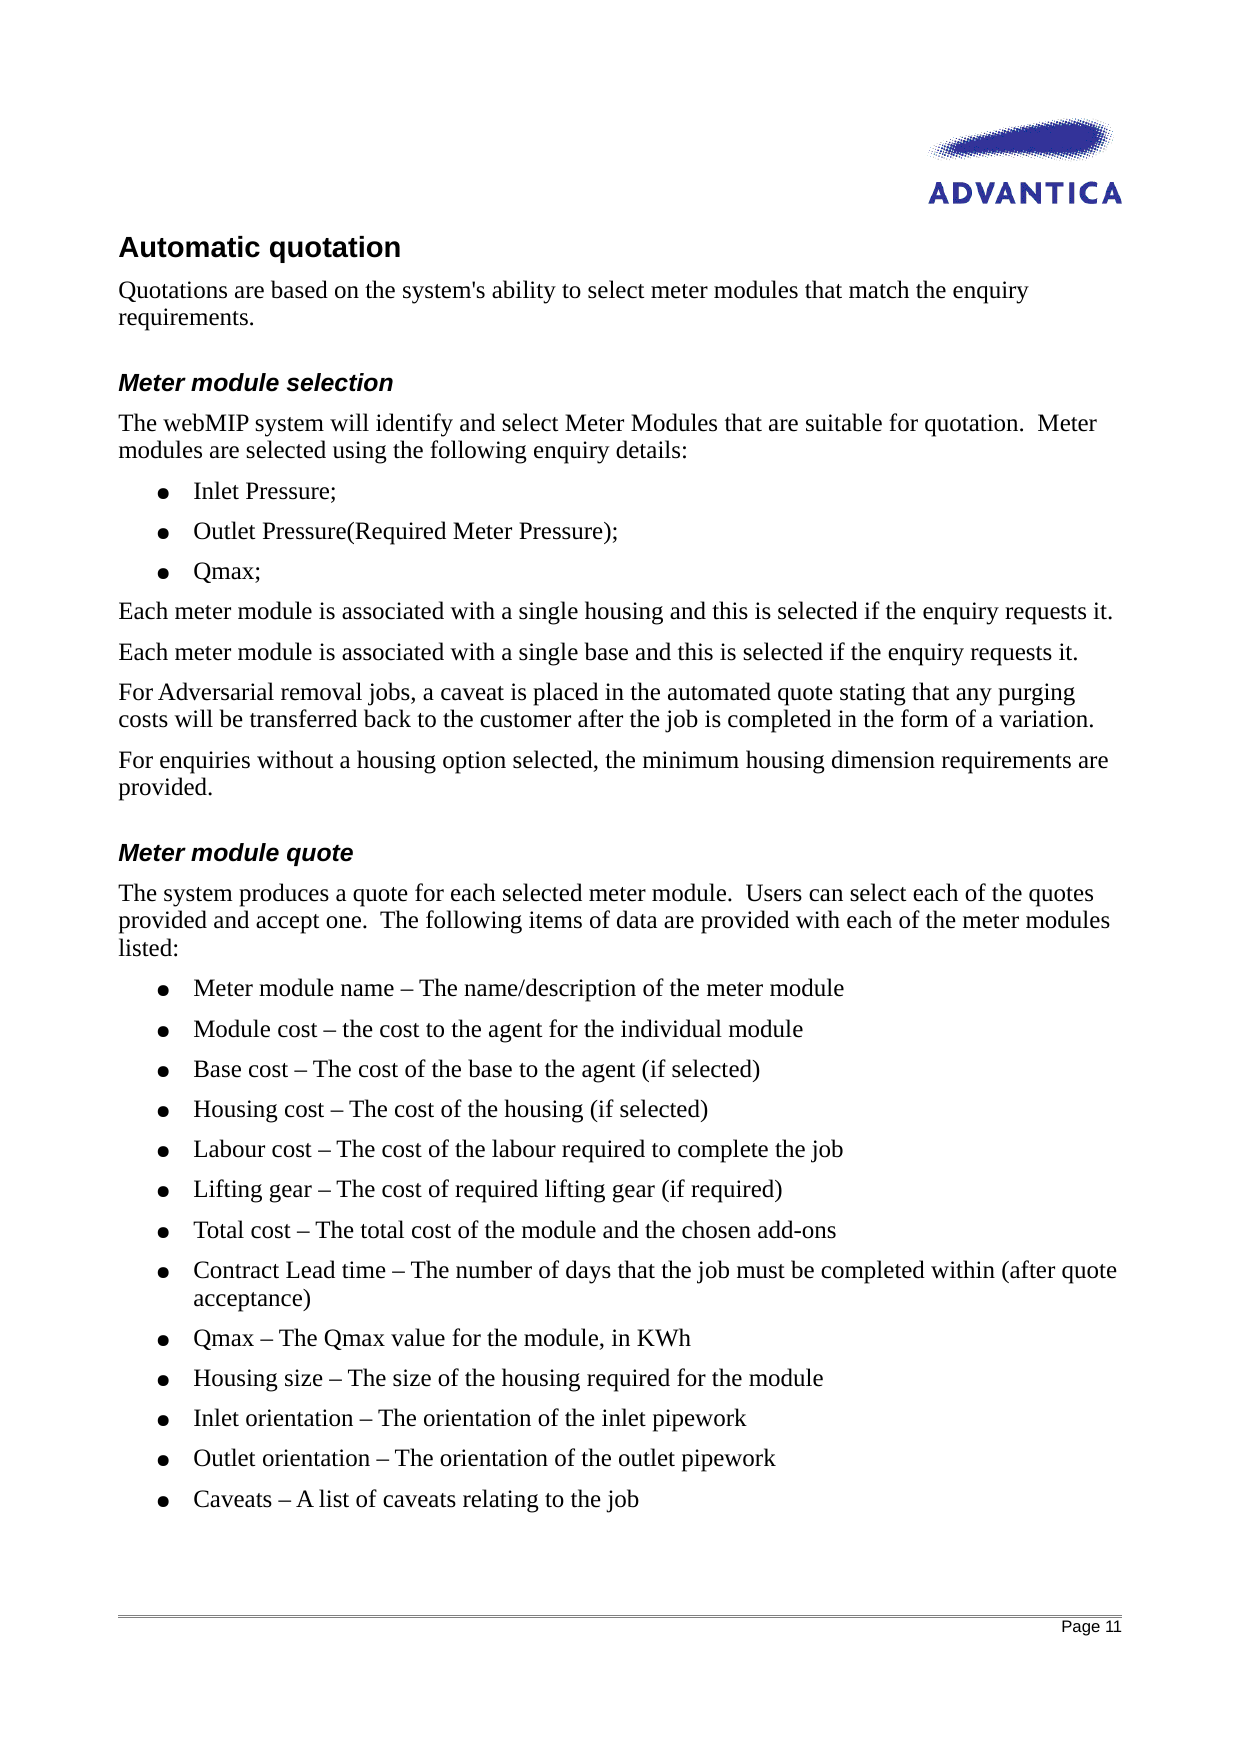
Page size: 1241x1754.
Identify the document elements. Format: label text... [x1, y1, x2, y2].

text The system produces a quote for each selected meter module. Users can select each of the quotes provided and accept one. The following items of data are provided with each of the meter modules listed: [118, 879, 1122, 962]
subtitle Automatic quotation [118, 231, 1122, 263]
list Total cost – The total cost of the module and the chosen add-ons [156, 1216, 1122, 1243]
subtitle Meter module selection [118, 369, 1122, 396]
list Housing size – The size of the housing required for the module [156, 1364, 1122, 1392]
text Quotations are based on the system's ability to select meter modules that match the enquiry requirements. [118, 276, 1122, 331]
list Base cost – The cost of the base to the agent (if selected) [156, 1055, 1122, 1083]
text For Adversarial removal jobs, a caveat is placed in the automated quote stating that any purging costs will be transferred back to the customer after the job is completed in the form of a variation. [118, 678, 1122, 733]
list Outlet orientation – The orientation of the outlet pipework [156, 1444, 1122, 1472]
text Each meter module is associated with a single base and this is selected if the enquiry requests it. [118, 638, 1122, 665]
subtitle Meter module quote [118, 839, 1122, 866]
list Contract Lead time – The number of days that the job must be completed within (after quote acceptance) [156, 1256, 1122, 1311]
list Lifting gear – The cost of required lifting gear (if required) [156, 1176, 1122, 1203]
list Housing cost – The cost of the housing (if selected) [156, 1095, 1122, 1123]
list Inlet orientation – The orientation of the inlet pipework [156, 1404, 1122, 1432]
list Caveats – A list of caveats relating to the job [156, 1485, 1122, 1512]
list Labour cost – The cost of the labour required to complete the job [156, 1135, 1122, 1163]
list Outlet Pressure(Required Meter Pressure); [156, 517, 1122, 545]
text Each meter module is associated with a single housing and this is selected if the enquiry requests it. [118, 597, 1122, 625]
list Qmax – The Qmax value for the module, in KWh [156, 1324, 1122, 1352]
text For enquiries without a housing option selected, the minimum housing dimension requirements are provided. [118, 746, 1122, 801]
text The webMIP system will identify and select Meter Modules that are suitable for quotation. Meter modules are selected using the following enquiry details: [118, 409, 1122, 464]
list Module cost – the cost to the agent for the individual module [156, 1015, 1122, 1042]
list Inlet Pressure; [156, 477, 1122, 504]
list Meter module name – The name/description of the meter module [156, 974, 1122, 1002]
picture [927, 118, 1122, 204]
list Qmax; [156, 557, 1122, 585]
